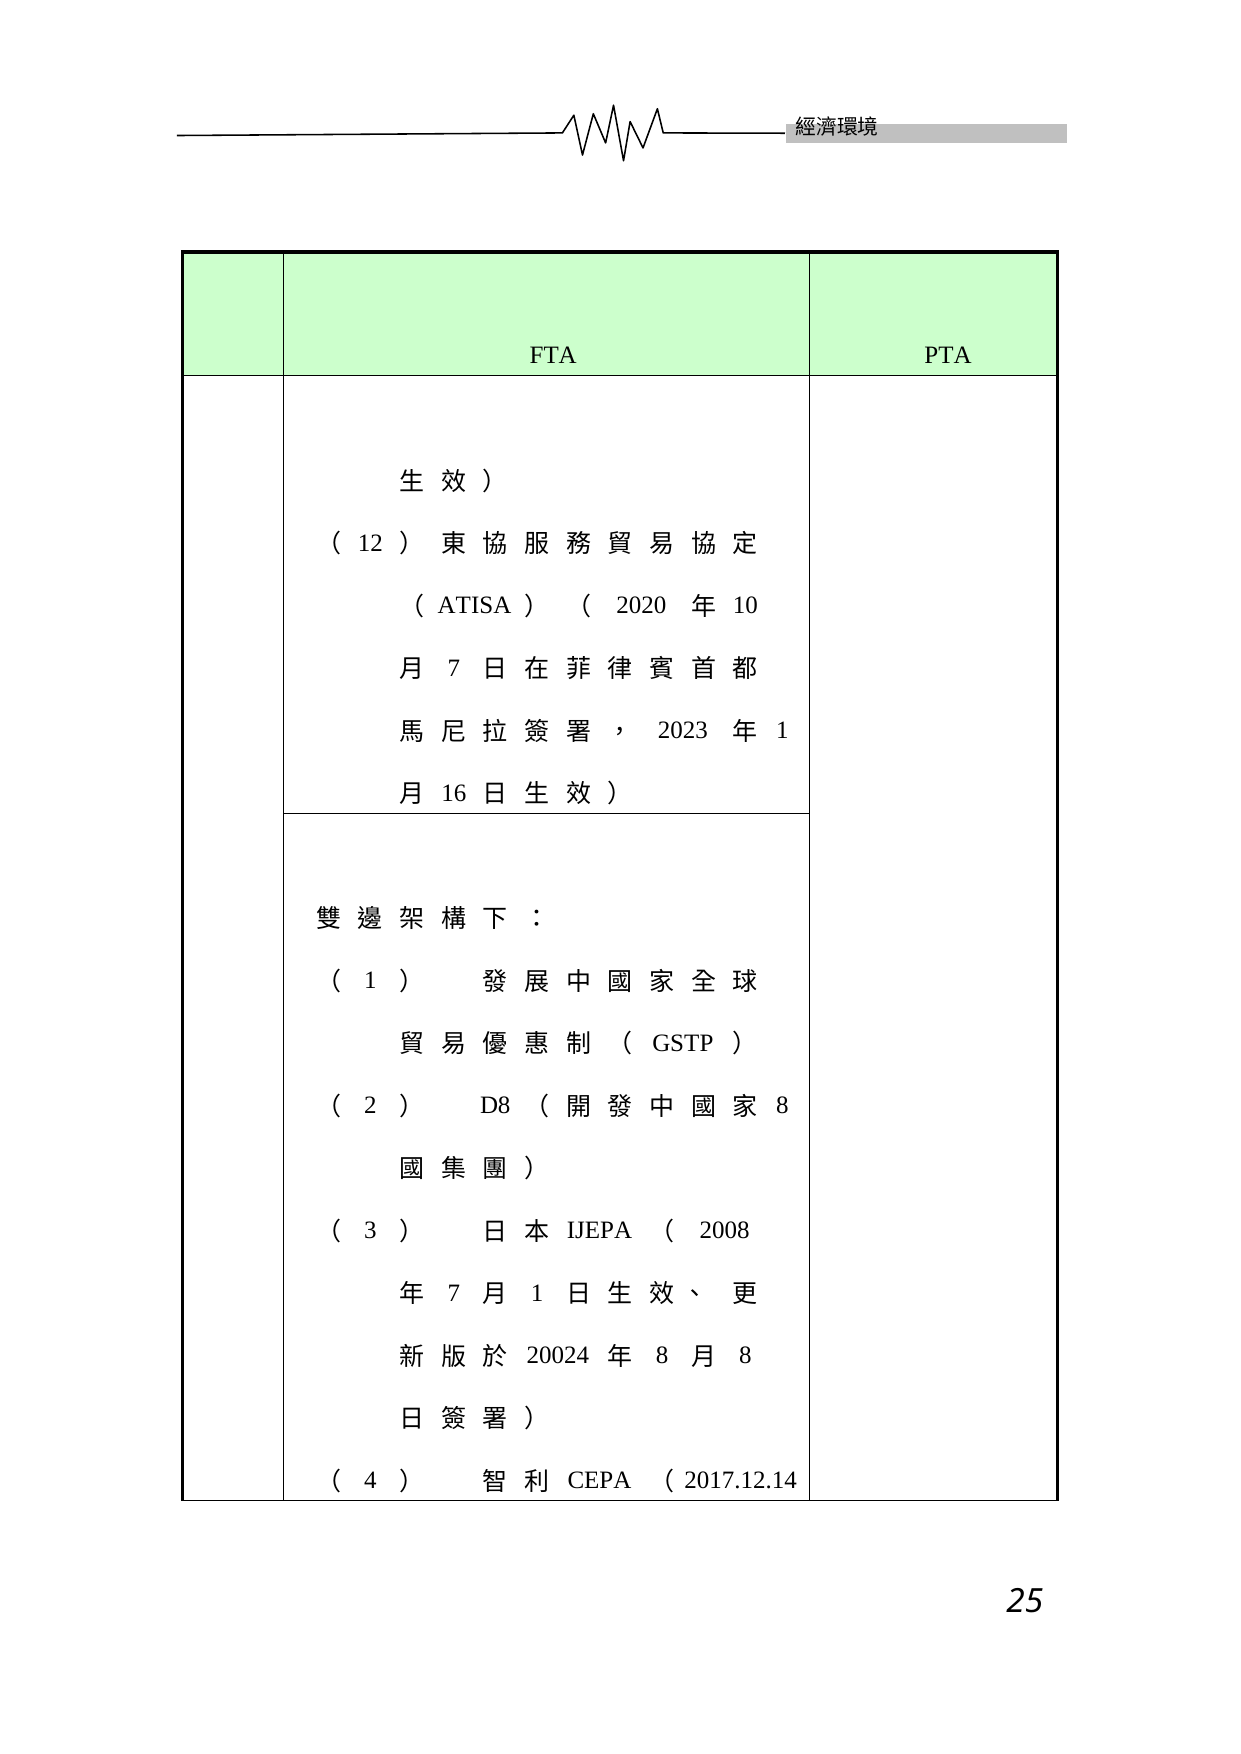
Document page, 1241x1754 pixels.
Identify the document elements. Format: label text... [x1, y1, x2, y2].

table_cell 雙邊架構下： （1） 發展中國家全球貿易優惠制（GSTP） （2） D8（開發中國家8國集團） （3） 日本IJEPA（2008年7月1日生效、更新版於20024年8月8日簽署） （4） 智利CEPA（2017.12.14 [284, 814, 809, 1500]
table_header [184, 254, 283, 375]
table_cell 生效） （12）東協服務貿易協定（ATISA）（2020年10月7日在菲律賓首都馬尼拉簽署，2023年1月16日生效） [284, 376, 809, 813]
table_cell [184, 376, 283, 1500]
table_header PTA [810, 254, 1056, 375]
table_cell [810, 376, 1056, 1500]
table_header FTA [284, 254, 809, 375]
